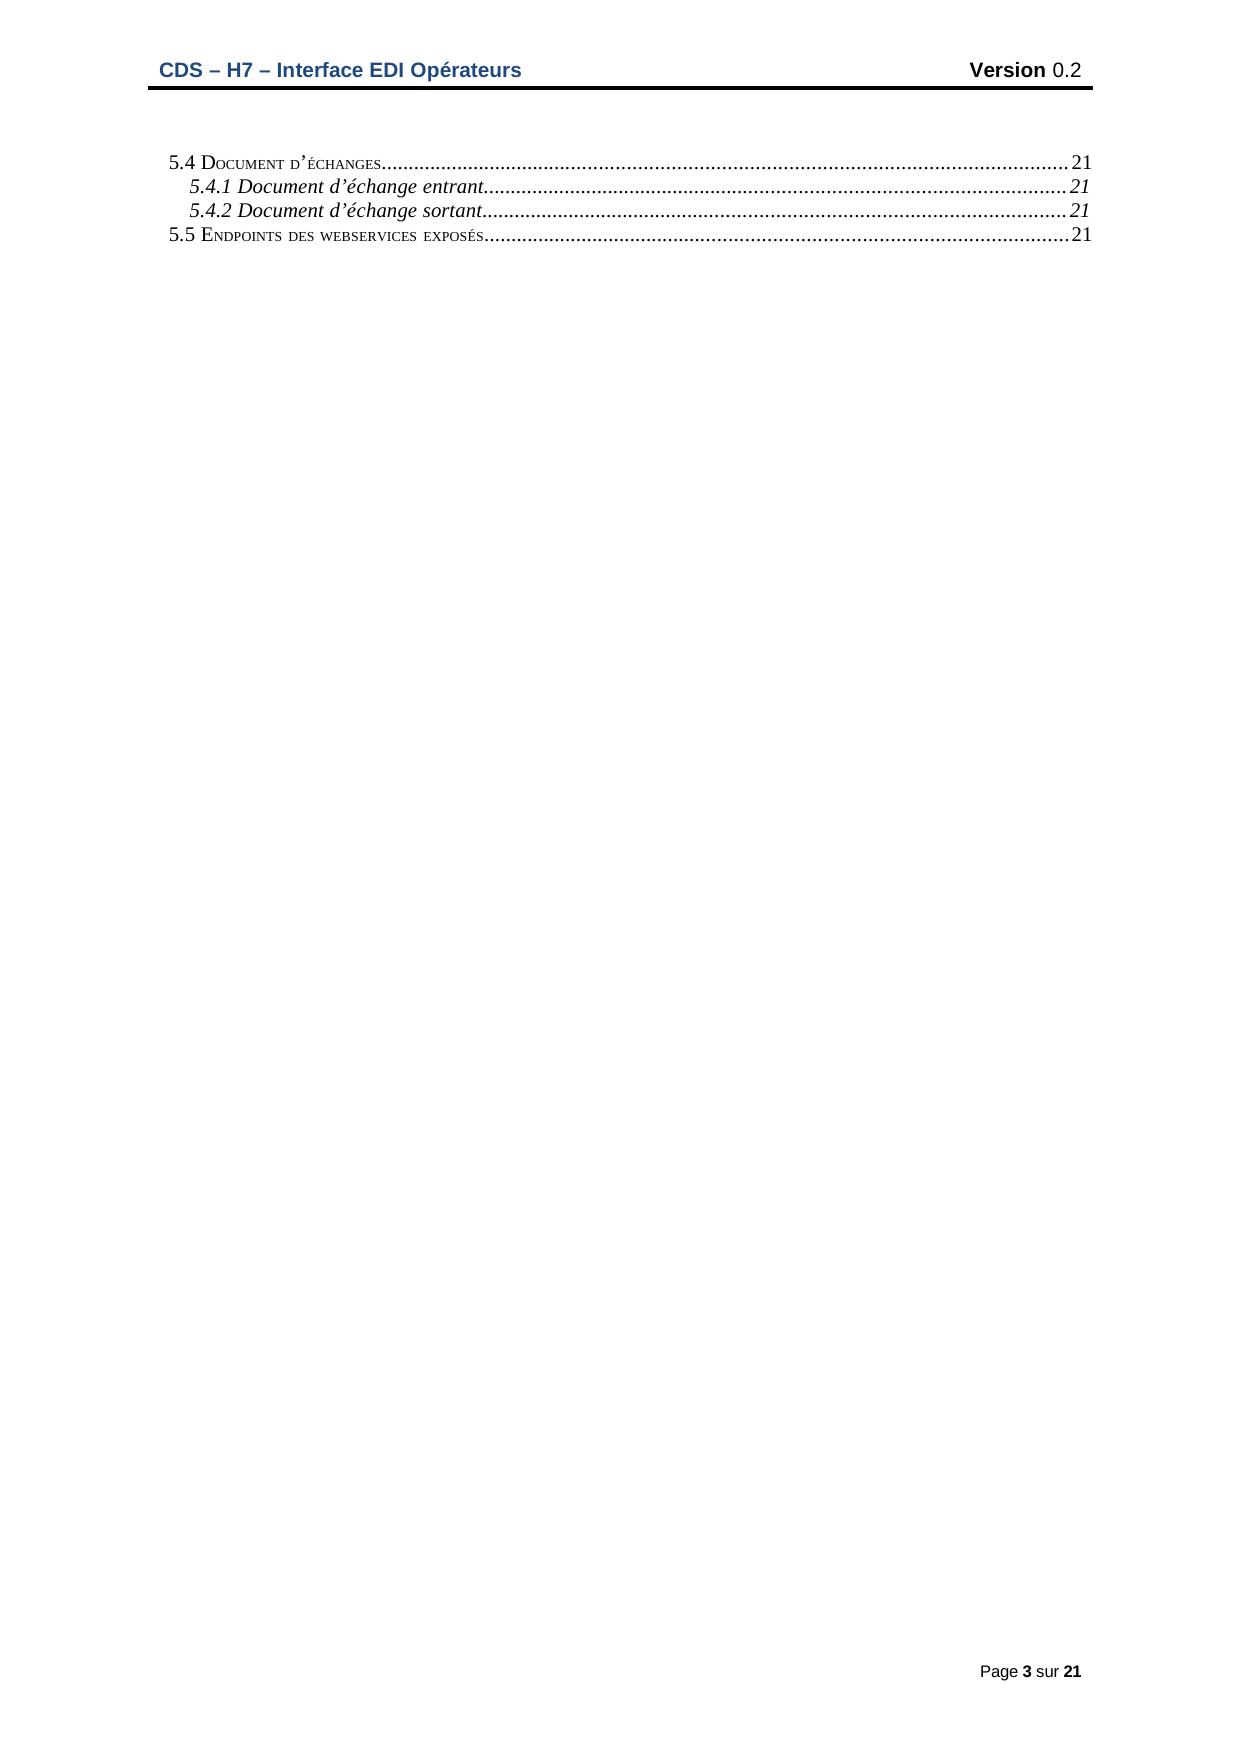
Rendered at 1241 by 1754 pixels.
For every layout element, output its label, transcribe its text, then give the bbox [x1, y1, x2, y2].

text 5.4 Document d’échanges 21 [168, 150, 1092, 174]
text 5.5 Endpoints des webservices exposés 21 [168, 222, 1092, 246]
text 5.4.1 Document d’échange entrant 21 [189, 174, 1092, 198]
text 5.4.2 Document d’échange sortant 21 [189, 198, 1092, 222]
